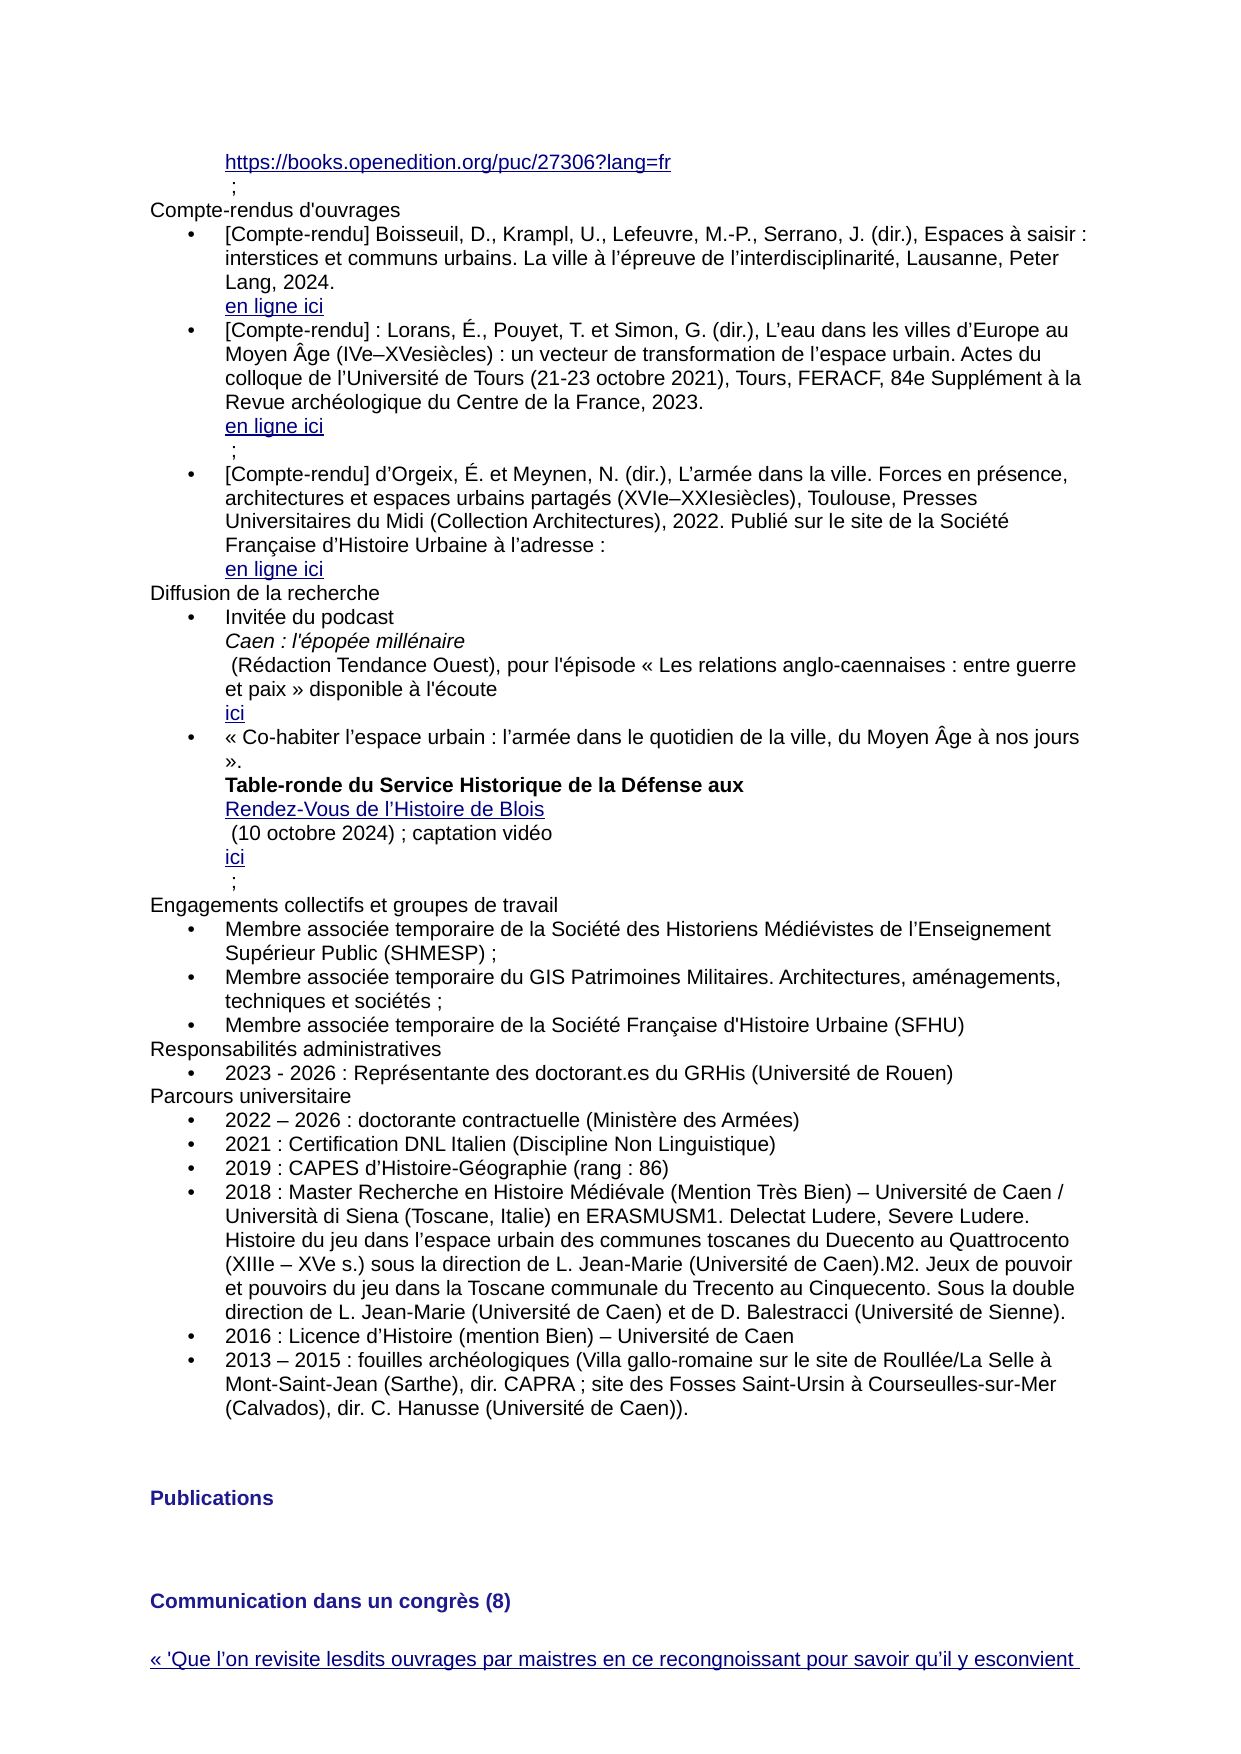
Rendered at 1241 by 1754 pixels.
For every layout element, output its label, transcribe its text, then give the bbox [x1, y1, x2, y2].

list 2022 – 2026 : doctorante contractuelle (Ministère des Armées) [187, 1108, 1090, 1132]
list « Co-habiter l’espace urbain : l’armée dans le quotidien de la ville, du Moyen Âge à nos jours ». [187, 725, 1090, 773]
list [Compte-rendu] Boisseuil, D., Krampl, U., Lefeuvre, M.-P., Serrano, J. (dir.), Espaces à saisir : interstices et communs urbains. La ville à l’épreuve de l’interdisciplinarité, Lausanne, Peter Lang, 2024. [187, 222, 1090, 294]
list 2019 : CAPES d’Histoire-Géographie (rang : 86) [187, 1156, 1090, 1180]
list (Rédaction Tendance Ouest), pour l'épisode « Les relations anglo-caennaises : entre guerre et paix » disponible à l'écoute [187, 653, 1090, 701]
list Membre associée temporaire de la Société Française d'Histoire Urbaine (SFHU) [187, 1012, 1090, 1036]
list (10 octobre 2024) ; captation vidéo [187, 821, 1090, 845]
list 2021 : Certification DNL Italien (Discipline Non Linguistique) [187, 1132, 1090, 1156]
list Rendez-Vous de l’Histoire de Blois [187, 797, 1090, 821]
list ici [187, 701, 1090, 725]
subtitle Compte-rendus d'ouvrages [150, 198, 1090, 222]
list ; [187, 869, 1090, 893]
subtitle Publications [150, 1485, 1090, 1509]
list 2023 - 2026 : Représentante des doctorant.es du GRHis (Université de Rouen) [187, 1060, 1090, 1084]
list [Compte-rendu] : Lorans, É., Pouyet, T. et Simon, G. (dir.), L’eau dans les villes d’Europe au Moyen Âge (IVe–XVesiècles) : un vecteur de transformation de l’espace urbain. Actes du colloque de l’Université de Tours (21-23 octobre 2021), Tours, FERACF, 84e Supplément à la Revue archéologique du Centre de la France, 2023. [187, 318, 1090, 413]
list 2018 : Master Recherche en Histoire Médiévale (Mention Très Bien) – Université de Caen / Università di Siena (Toscane, Italie) en ERASMUSM1. Delectat Ludere, Severe Ludere. Histoire du jeu dans l’espace urbain des communes toscanes du Duecento au Quattrocento (XIIIe – XVe s.) sous la direction de L. Jean-Marie (Université de Caen).M2. Jeux de pouvoir et pouvoirs du jeu dans la Toscane communale du Trecento au Cinquecento. Sous la double direction de L. Jean-Marie (Université de Caen) et de D. Balestracci (Université de Sienne). [187, 1180, 1090, 1324]
list [Compte-rendu] d’Orgeix, É. et Meynen, N. (dir.), L’armée dans la ville. Forces en présence, architectures et espaces urbains partagés (XVIe–XXIesiècles), Toulouse, Presses Universitaires du Midi (Collection Architectures), 2022. Publié sur le site de la Société Française d’Histoire Urbaine à l’adresse : [187, 461, 1090, 557]
subtitle Parcours universitaire [150, 1084, 1090, 1108]
list 2013 – 2015 : fouilles archéologiques (Villa gallo-romaine sur le site de Roullée/La Selle à Mont-Saint-Jean (Sarthe), dir. CAPRA ; site des Fosses Saint-Ursin à Courseulles-sur-Mer (Calvados), dir. C. Hanusse (Université de Caen)). [187, 1348, 1090, 1420]
list en ligne ici [187, 294, 1090, 318]
list 2016 : Licence d’Histoire (mention Bien) – Université de Caen [187, 1324, 1090, 1348]
list ; [187, 174, 1090, 198]
list ; [187, 437, 1090, 461]
subtitle Responsabilités administratives [150, 1036, 1090, 1060]
list en ligne ici [187, 557, 1090, 581]
subtitle Engagements collectifs et groupes de travail [150, 893, 1090, 917]
list Membre associée temporaire de la Société des Historiens Médiévistes de l’Enseignement Supérieur Public (SHMESP) ; [187, 917, 1090, 964]
list Membre associée temporaire du GIS Patrimoines Militaires. Architectures, aménagements, techniques et sociétés ; [187, 964, 1090, 1012]
list https://books.openedition.org/puc/27306?lang=fr [187, 150, 1090, 174]
list Table-ronde du Service Historique de la Défense aux [187, 773, 1090, 797]
list Caen : l'épopée millénaire [187, 629, 1090, 653]
list ici [187, 845, 1090, 869]
subtitle Diffusion de la recherche [150, 581, 1090, 605]
table_header « 'Que l’on revisite lesdits ouvrages par maistres en ce recongnoissant pour savoir qu’il y esconvient [150, 1647, 1090, 1671]
list en ligne ici [187, 413, 1090, 437]
list Invitée du podcast [187, 605, 1090, 629]
subtitle Communication dans un congrès (8) [150, 1588, 1090, 1612]
